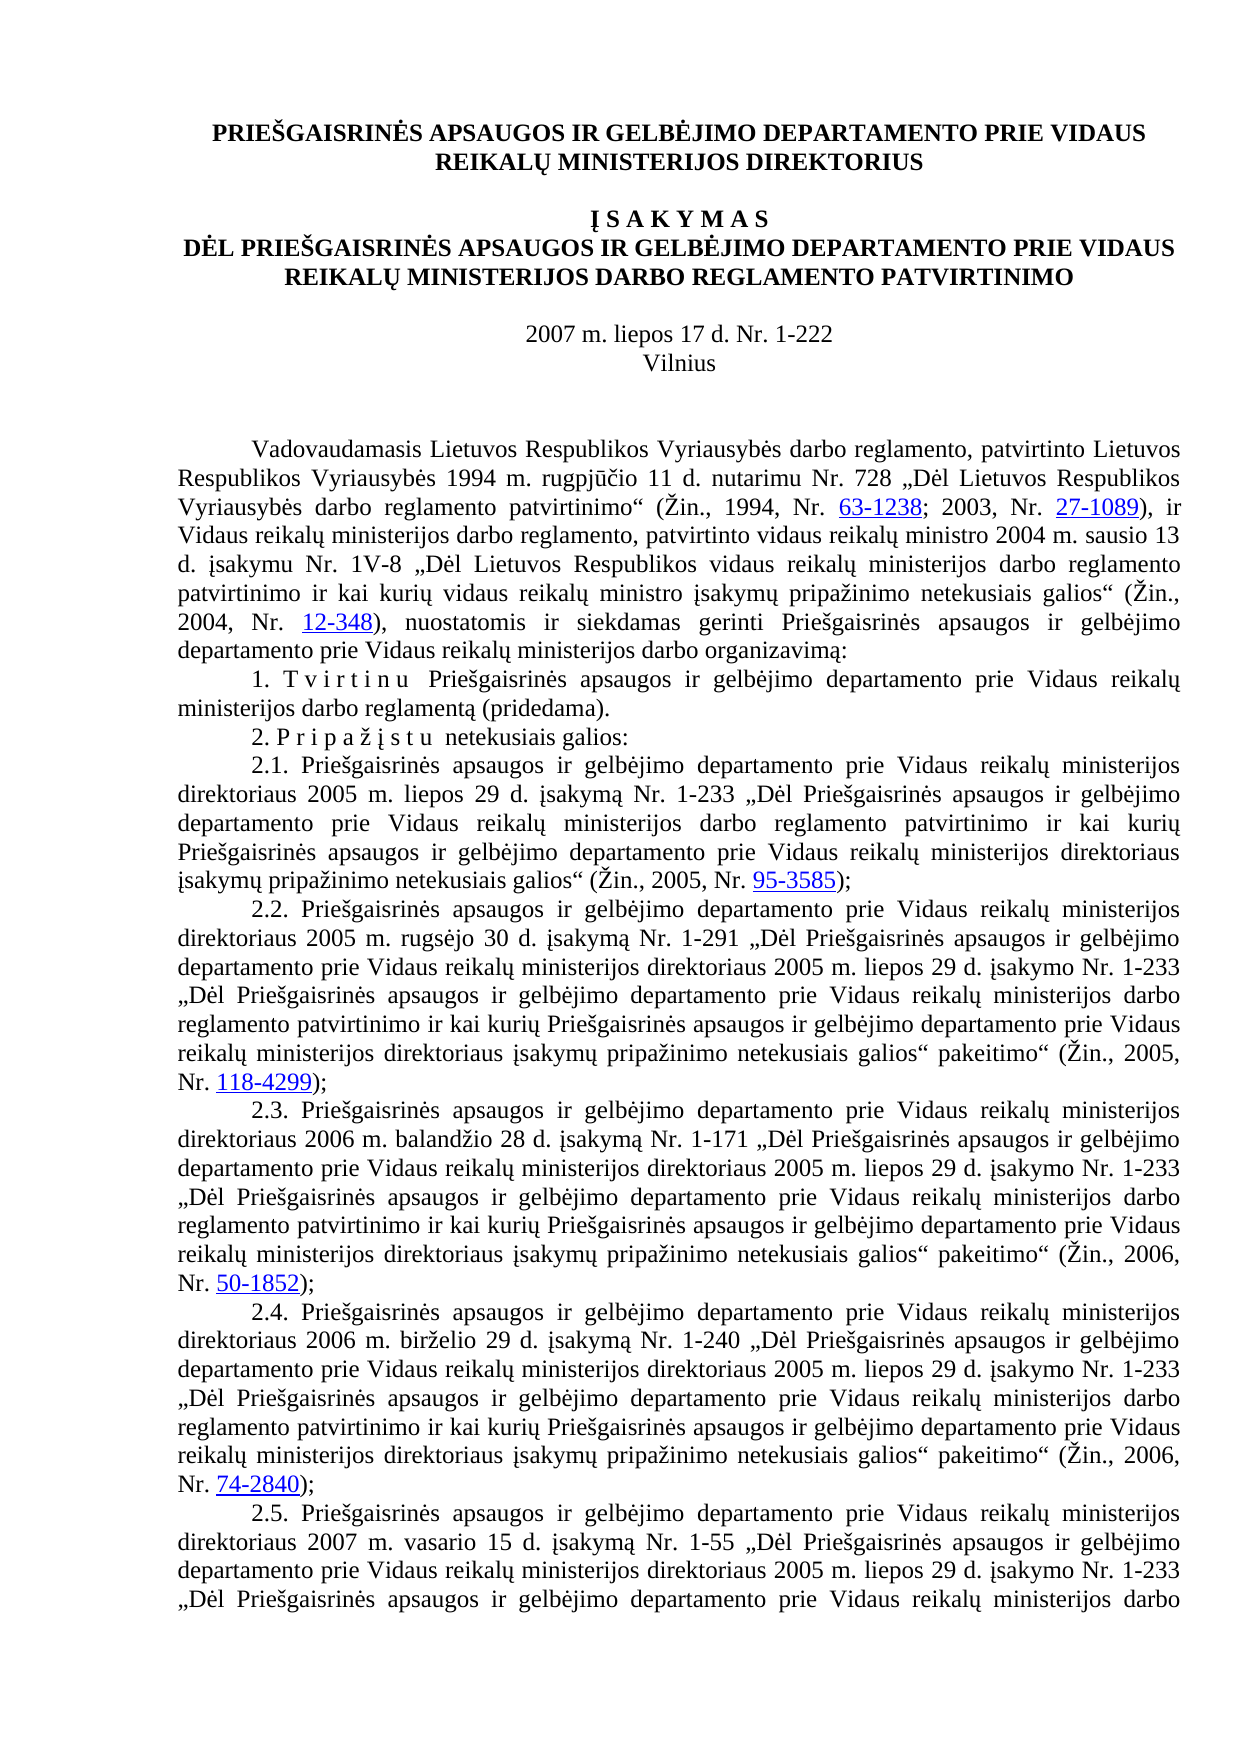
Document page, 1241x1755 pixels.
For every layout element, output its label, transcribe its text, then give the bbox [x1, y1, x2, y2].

text 2. Pripažįstu netekusiais galios: [177, 722, 1181, 751]
text 2.1. Priešgaisrinės apsaugos ir gelbėjimo departamento prie Vidaus reikalų ministerijos direktoriaus 2005 m. liepos 29 d. įsakymą Nr. 1-233 „Dėl Priešgaisrinės apsaugos ir gelbėjimo departamento prie Vidaus reikalų ministerijos darbo reglamento patvirtinimo ir kai kurių Priešgaisrinės apsaugos ir gelbėjimo departamento prie Vidaus reikalų ministerijos direktoriaus įsakymų pripažinimo netekusiais galios“ (Žin., 2005, Nr. 95-3585); [177, 751, 1181, 894]
text 1. Tvirtinu Priešgaisrinės apsaugos ir gelbėjimo departamento prie Vidaus reikalų ministerijos darbo reglamentą (pridedama). [177, 664, 1181, 722]
text Į S A K Y M A S [177, 204, 1181, 233]
text 2007 m. liepos 17 d. Nr. 1-222 [177, 319, 1181, 348]
text 2.4. Priešgaisrinės apsaugos ir gelbėjimo departamento prie Vidaus reikalų ministerijos direktoriaus 2006 m. birželio 29 d. įsakymą Nr. 1-240 „Dėl Priešgaisrinės apsaugos ir gelbėjimo departamento prie Vidaus reikalų ministerijos direktoriaus 2005 m. liepos 29 d. įsakymo Nr. 1-233 „Dėl Priešgaisrinės apsaugos ir gelbėjimo departamento prie Vidaus reikalų ministerijos darbo reglamento patvirtinimo ir kai kurių Priešgaisrinės apsaugos ir gelbėjimo departamento prie Vidaus reikalų ministerijos direktoriaus įsakymų pripažinimo netekusiais galios“ pakeitimo“ (Žin., 2006, Nr. 74-2840); [177, 1297, 1181, 1498]
text 2.2. Priešgaisrinės apsaugos ir gelbėjimo departamento prie Vidaus reikalų ministerijos direktoriaus 2005 m. rugsėjo 30 d. įsakymą Nr. 1-291 „Dėl Priešgaisrinės apsaugos ir gelbėjimo departamento prie Vidaus reikalų ministerijos direktoriaus 2005 m. liepos 29 d. įsakymo Nr. 1-233 „Dėl Priešgaisrinės apsaugos ir gelbėjimo departamento prie Vidaus reikalų ministerijos darbo reglamento patvirtinimo ir kai kurių Priešgaisrinės apsaugos ir gelbėjimo departamento prie Vidaus reikalų ministerijos direktoriaus įsakymų pripažinimo netekusiais galios“ pakeitimo“ (Žin., 2005, Nr. 118-4299); [177, 894, 1181, 1096]
text Vadovaudamasis Lietuvos Respublikos Vyriausybės darbo reglamento, patvirtinto Lietuvos Respublikos Vyriausybės 1994 m. rugpjūčio 11 d. nutarimu Nr. 728 „Dėl Lietuvos Respublikos Vyriausybės darbo reglamento patvirtinimo“ (Žin., 1994, Nr. 63-1238; 2003, Nr. 27-1089), ir Vidaus reikalų ministerijos darbo reglamento, patvirtinto vidaus reikalų ministro 2004 m. sausio 13 d. įsakymu Nr. 1V-8 „Dėl Lietuvos Respublikos vidaus reikalų ministerijos darbo reglamento patvirtinimo ir kai kurių vidaus reikalų ministro įsakymų pripažinimo netekusiais galios“ (Žin., 2004, Nr. 12-348), nuostatomis ir siekdamas gerinti Priešgaisrinės apsaugos ir gelbėjimo departamento prie Vidaus reikalų ministerijos darbo organizavimą: [177, 434, 1181, 664]
text DĖL PRIEŠGAISRINĖS APSAUGOS IR GELBĖJIMO DEPARTAMENTO PRIE VIDAUS REIKALŲ MINISTERIJOS DARBO REGLAMENTO PATVIRTINIMO [177, 233, 1181, 291]
text PRIEŠGAISRINĖS APSAUGOS IR GELBĖJIMO DEPARTAMENTO PRIE VIDAUS REIKALŲ MINISTERIJOS DIREKTORIUS [177, 118, 1181, 176]
text 2.3. Priešgaisrinės apsaugos ir gelbėjimo departamento prie Vidaus reikalų ministerijos direktoriaus 2006 m. balandžio 28 d. įsakymą Nr. 1-171 „Dėl Priešgaisrinės apsaugos ir gelbėjimo departamento prie Vidaus reikalų ministerijos direktoriaus 2005 m. liepos 29 d. įsakymo Nr. 1-233 „Dėl Priešgaisrinės apsaugos ir gelbėjimo departamento prie Vidaus reikalų ministerijos darbo reglamento patvirtinimo ir kai kurių Priešgaisrinės apsaugos ir gelbėjimo departamento prie Vidaus reikalų ministerijos direktoriaus įsakymų pripažinimo netekusiais galios“ pakeitimo“ (Žin., 2006, Nr. 50-1852); [177, 1096, 1181, 1297]
text 2.5. Priešgaisrinės apsaugos ir gelbėjimo departamento prie Vidaus reikalų ministerijos direktoriaus 2007 m. vasario 15 d. įsakymą Nr. 1-55 „Dėl Priešgaisrinės apsaugos ir gelbėjimo departamento prie Vidaus reikalų ministerijos direktoriaus 2005 m. liepos 29 d. įsakymo Nr. 1-233 „Dėl Priešgaisrinės apsaugos ir gelbėjimo departamento prie Vidaus reikalų ministerijos darbo [177, 1498, 1181, 1613]
text Vilnius [177, 348, 1181, 377]
